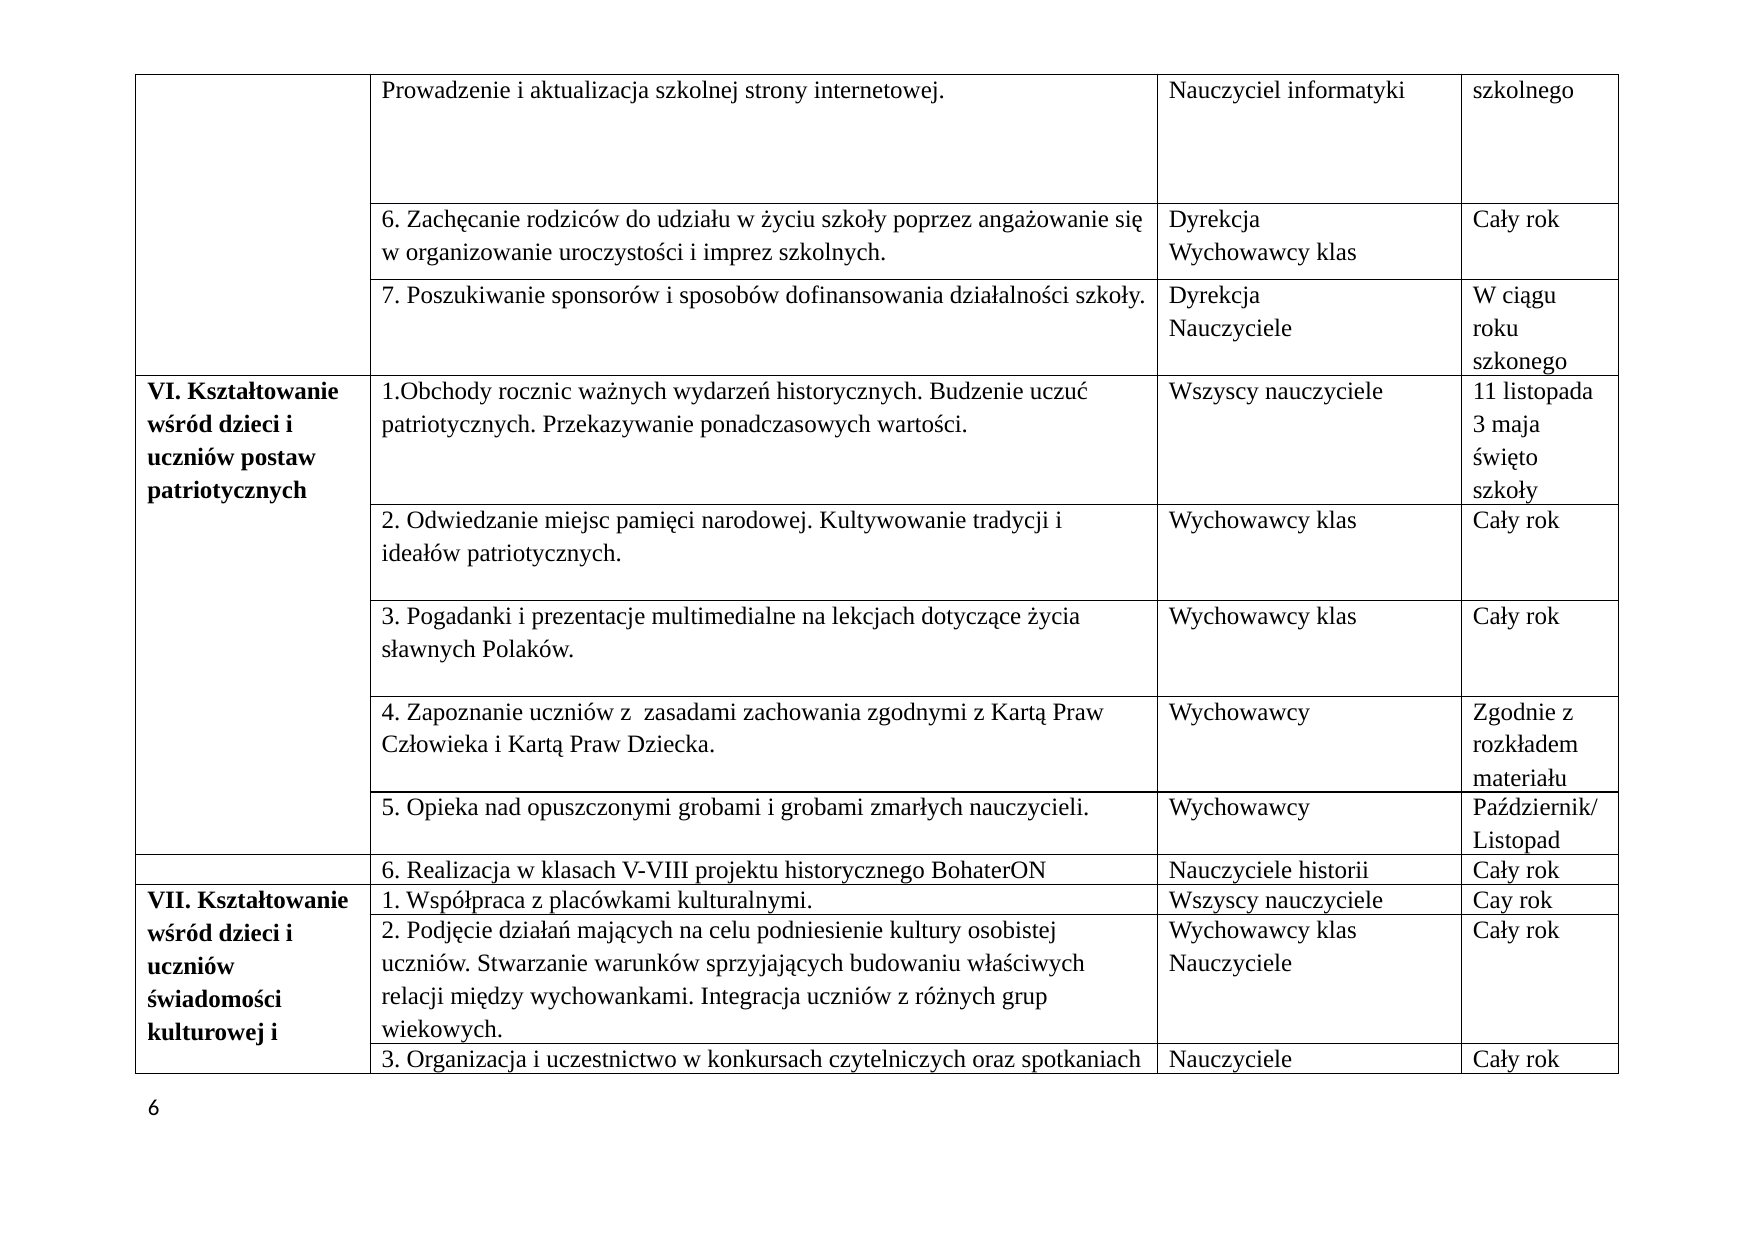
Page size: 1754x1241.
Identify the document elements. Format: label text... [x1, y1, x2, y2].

table_cell Wszyscy nauczyciele [1158, 376, 1461, 504]
table_cell 2. Odwiedzanie miejsc pamięci narodowej. Kultywowanie tradycji i ideałów patriotycznych. [371, 505, 1157, 600]
table_cell Cały rok [1462, 1044, 1618, 1072]
table_cell 4. Zapoznanie uczniów z zasadami zachowania zgodnymi z Kartą Praw Człowieka i Kartą Praw Dziecka. [371, 697, 1157, 791]
table_cell 11 listopada 3 maja święto szkoły [1462, 376, 1618, 504]
table_cell 3. Pogadanki i prezentacje multimedialne na lekcjach dotyczące życia sławnych Polaków. [371, 601, 1157, 696]
table_cell 6. Zachęcanie rodziców do udziału w życiu szkoły poprzez angażowanie się w organizowanie uroczystości i imprez szkolnych. [371, 204, 1157, 279]
table_cell Wszyscy nauczyciele [1158, 885, 1461, 914]
table_cell Wychowawcy klas [1158, 601, 1461, 696]
table_cell 1.Obchody rocznic ważnych wydarzeń historycznych. Budzenie uczuć patriotycznych. Przekazywanie ponadczasowych wartości. [371, 376, 1157, 504]
table_cell Cały rok [1462, 601, 1618, 696]
table_cell Zgodnie z rozkładem materiału [1462, 697, 1618, 791]
table_cell Cały rok [1462, 915, 1618, 1043]
table_cell Wychowawcy [1158, 793, 1461, 854]
table_cell 1. Współpraca z placówkami kulturalnymi. [371, 885, 1157, 914]
table_cell VII. Kształtowanie wśród dzieci i uczniów świadomości kulturowej i [136, 885, 370, 1072]
table_cell VI. Kształtowanie wśród dzieci i uczniów postaw patriotycznych [136, 376, 370, 854]
table_cell 6. Realizacja w klasach V-VIII projektu historycznego BohaterON [371, 855, 1157, 884]
table_cell Październik/Listopad [1462, 793, 1618, 854]
table_cell Nauczyciele historii [1158, 855, 1461, 884]
table_cell Nauczyciel informatyki [1158, 75, 1461, 203]
table_cell szkolnego [1462, 75, 1618, 203]
table_cell Cały rok [1462, 855, 1618, 884]
table_cell 3. Organizacja i uczestnictwo w konkursach czytelniczych oraz spotkaniach [371, 1044, 1157, 1072]
table_cell 2. Podjęcie działań mających na celu podniesienie kultury osobistej uczniów. Stwarzanie warunków sprzyjających budowaniu właściwych relacji między wychowankami. Integracja uczniów z różnych grup wiekowych. [371, 915, 1157, 1043]
table_cell W ciągu roku szkonego [1462, 280, 1618, 375]
table_cell Wychowawcy klas [1158, 505, 1461, 600]
table_cell [136, 855, 370, 884]
table_cell Cay rok [1462, 885, 1618, 914]
table_cell [136, 75, 370, 375]
table_cell Nauczyciele [1158, 1044, 1461, 1072]
table_cell Cały rok [1462, 505, 1618, 600]
table_cell Dyrekcja Nauczyciele [1158, 280, 1461, 375]
table_cell 7. Poszukiwanie sponsorów i sposobów dofinansowania działalności szkoły. [371, 280, 1157, 375]
table_cell Prowadzenie i aktualizacja szkolnej strony internetowej. [371, 75, 1157, 203]
table_cell Wychowawcy [1158, 697, 1461, 791]
table_cell 5. Opieka nad opuszczonymi grobami i grobami zmarłych nauczycieli. [371, 793, 1157, 854]
table_cell Cały rok [1462, 204, 1618, 279]
table_cell Dyrekcja Wychowawcy klas [1158, 204, 1461, 279]
table_cell Wychowawcy klas Nauczyciele [1158, 915, 1461, 1043]
